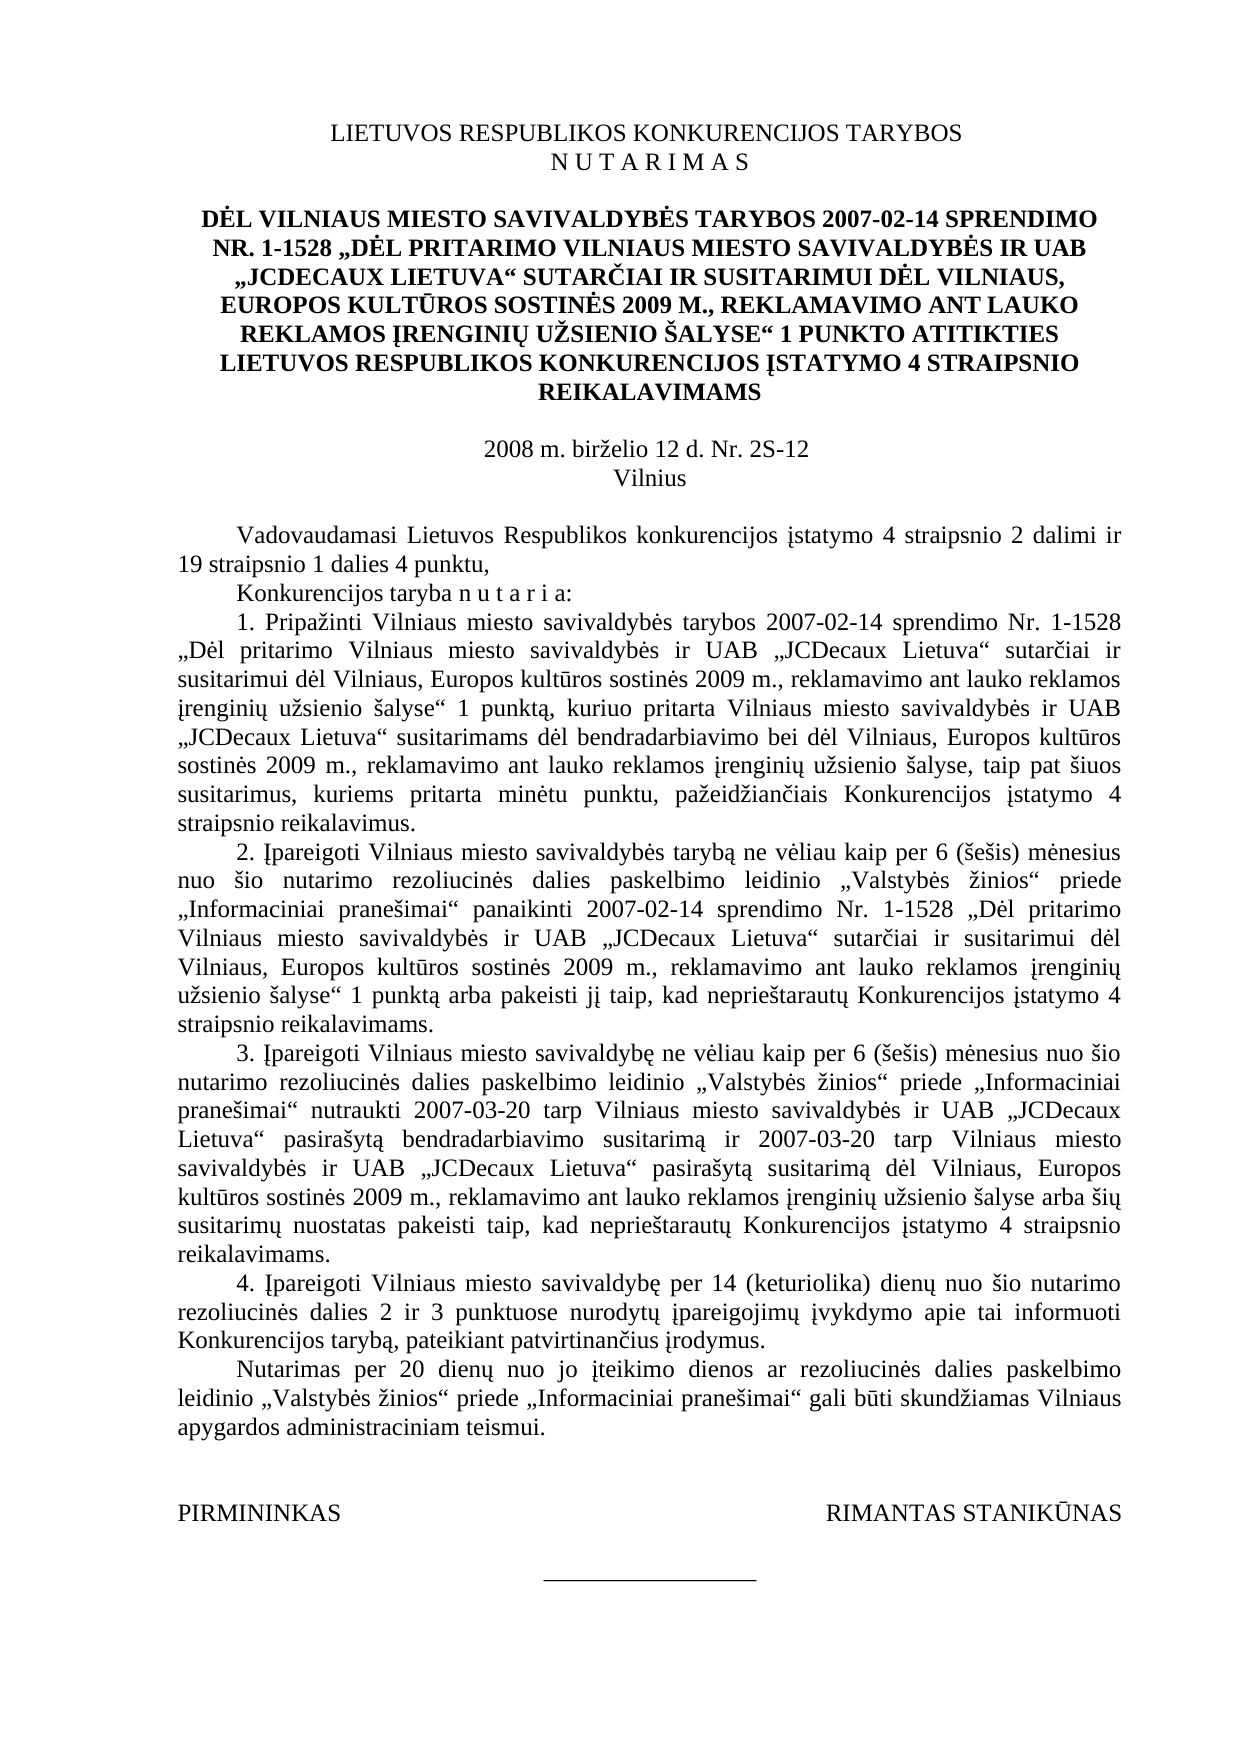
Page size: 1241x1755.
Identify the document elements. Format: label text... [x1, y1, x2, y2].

text Vadovaudamasi Lietuvos Respublikos konkurencijos įstatymo 4 straipsnio 2 dalimi ir 19 straipsnio 1 dalies 4 punktu, [177, 521, 1122, 578]
text 4. Įpareigoti Vilniaus miesto savivaldybę per 14 (keturiolika) dienų nuo šio nutarimo rezoliucinės dalies 2 ir 3 punktuose nurodytų įpareigojimų įvykdymo apie tai informuoti Konkurencijos tarybą, pateikiant patvirtinančius įrodymus. [177, 1268, 1122, 1354]
text 2. Įpareigoti Vilniaus miesto savivaldybės tarybą ne vėliau kaip per 6 (šešis) mėnesius nuo šio nutarimo rezoliucinės dalies paskelbimo leidinio „Valstybės žinios“ priede „Informaciniai pranešimai“ panaikinti 2007-02-14 sprendimo Nr. 1-1528 „Dėl pritarimo Vilniaus miesto savivaldybės ir UAB „JCDecaux Lietuva“ sutarčiai ir susitarimui dėl Vilniaus, Europos kultūros sostinės 2009 m., reklamavimo ant lauko reklamos įrenginių užsienio šalyse“ 1 punktą arba pakeisti jį taip, kad neprieštarautų Konkurencijos įstatymo 4 straipsnio reikalavimams. [177, 837, 1122, 1038]
text 1. Pripažinti Vilniaus miesto savivaldybės tarybos 2007-02-14 sprendimo Nr. 1-1528 „Dėl pritarimo Vilniaus miesto savivaldybės ir UAB „JCDecaux Lietuva“ sutarčiai ir susitarimui dėl Vilniaus, Europos kultūros sostinės 2009 m., reklamavimo ant lauko reklamos įrenginių užsienio šalyse“ 1 punktą, kuriuo pritarta Vilniaus miesto savivaldybės ir UAB „JCDecaux Lietuva“ susitarimams dėl bendradarbiavimo bei dėl Vilniaus, Europos kultūros sostinės 2009 m., reklamavimo ant lauko reklamos įrenginių užsienio šalyse, taip pat šiuos susitarimus, kuriems pritarta minėtu punktu, pažeidžiančiais Konkurencijos įstatymo 4 straipsnio reikalavimus. [177, 607, 1122, 837]
text 2008 m. birželio 12 d. Nr. 2S-12 [177, 434, 1122, 463]
text NUTARIMAS [177, 147, 1122, 176]
text Konkurencijos taryba nutaria: [177, 578, 1122, 607]
text _________________ [177, 1556, 1122, 1584]
text Vilnius [177, 463, 1122, 492]
text LIETUVOS RESPUBLIKOS KONKURENCIJOS TARYBOS [177, 118, 1122, 147]
text Nutarimas per 20 dienų nuo jo įteikimo dienos ar rezoliucinės dalies paskelbimo leidinio „Valstybės žinios“ priede „Informaciniai pranešimai“ gali būti skundžiamas Vilniaus apygardos administraciniam teismui. [177, 1354, 1122, 1441]
text DĖL VILNIAUS MIESTO SAVIVALDYBĖS TARYBOS 2007-02-14 SPRENDIMO NR. 1-1528 „DĖL PRITARIMO VILNIAUS MIESTO SAVIVALDYBĖS IR UAB „JCDECAUX LIETUVA“ SUTARČIAI IR SUSITARIMUI DĖL VILNIAUS, EUROPOS KULTŪROS SOSTINĖS 2009 M., REKLAMAVIMO ANT LAUKO REKLAMOS ĮRENGINIŲ UŽSIENIO ŠALYSE“ 1 PUNKTO ATITIKTIES LIETUVOS RESPUBLIKOS KONKURENCIJOS ĮSTATYMO 4 STRAIPSNIO REIKALAVIMAMS [177, 204, 1122, 406]
text PIRMININKAS RIMANTAS STANIKŪNAS [177, 1498, 1122, 1527]
text 3. Įpareigoti Vilniaus miesto savivaldybę ne vėliau kaip per 6 (šešis) mėnesius nuo šio nutarimo rezoliucinės dalies paskelbimo leidinio „Valstybės žinios“ priede „Informaciniai pranešimai“ nutraukti 2007-03-20 tarp Vilniaus miesto savivaldybės ir UAB „JCDecaux Lietuva“ pasirašytą bendradarbiavimo susitarimą ir 2007-03-20 tarp Vilniaus miesto savivaldybės ir UAB „JCDecaux Lietuva“ pasirašytą susitarimą dėl Vilniaus, Europos kultūros sostinės 2009 m., reklamavimo ant lauko reklamos įrenginių užsienio šalyse arba šių susitarimų nuostatas pakeisti taip, kad neprieštarautų Konkurencijos įstatymo 4 straipsnio reikalavimams. [177, 1038, 1122, 1268]
